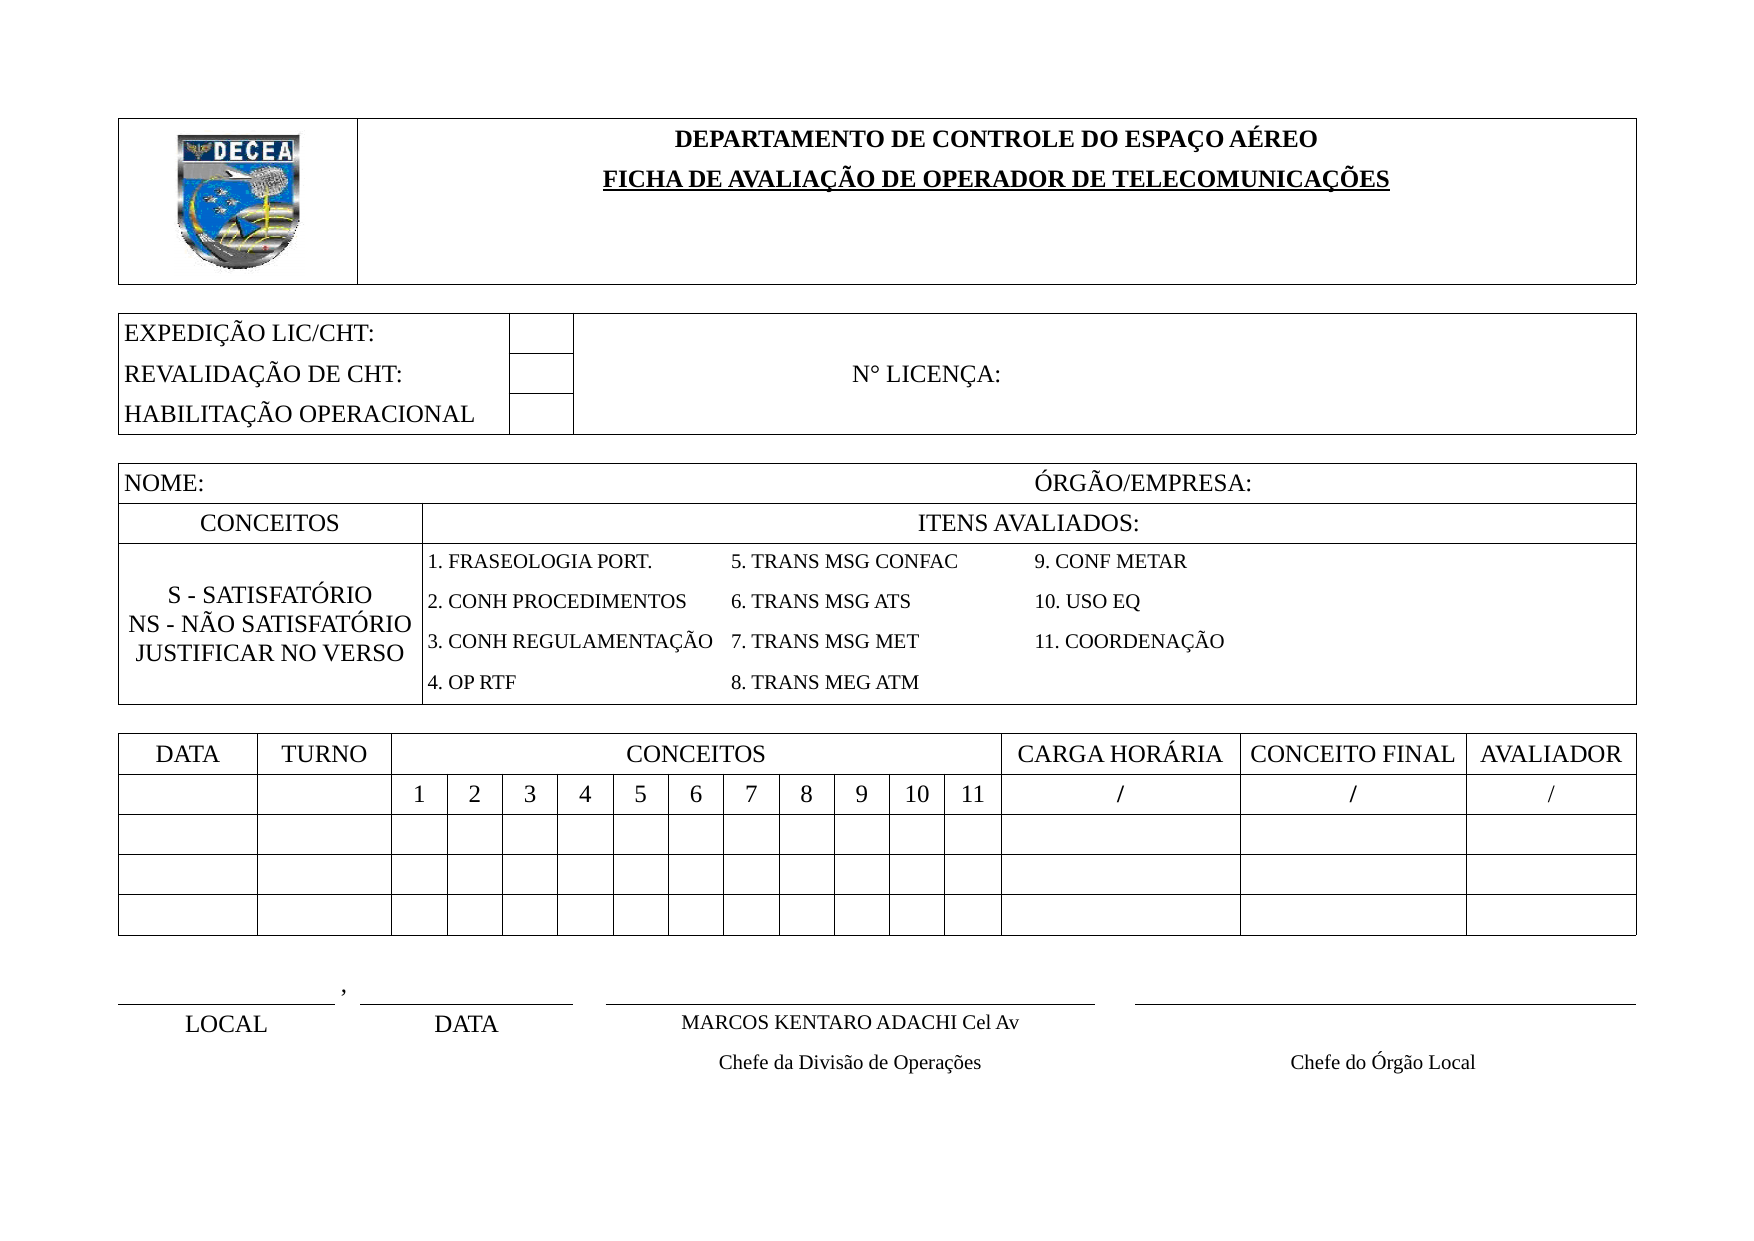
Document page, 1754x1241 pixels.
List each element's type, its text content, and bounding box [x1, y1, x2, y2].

table_cell [258, 895, 391, 935]
table_cell [573, 1004, 606, 1044]
table_cell [614, 815, 668, 854]
table_cell [118, 1044, 335, 1084]
table_cell ITENS AVALIADOS: [423, 504, 1636, 543]
table_cell [1332, 624, 1636, 664]
table_header [1007, 314, 1636, 353]
table_cell REVALIDAÇÃO DE CHT: [119, 353, 509, 393]
table_cell CONCEITOS [119, 504, 422, 543]
table_cell 10 [890, 775, 944, 814]
table_cell [1007, 353, 1636, 393]
table_cell [1241, 895, 1466, 935]
table_cell 9. CONF METAR [1029, 544, 1332, 583]
table_cell [574, 393, 1007, 433]
table_cell [780, 895, 834, 935]
table_cell [558, 815, 613, 854]
table_cell [448, 855, 502, 894]
table_cell 4. OP RTF [423, 664, 725, 704]
table_header CONCEITO FINAL [1241, 734, 1466, 773]
table_cell 2. CONH PROCEDIMENTOS [423, 583, 725, 624]
table_cell 6. TRANS MSG ATS [725, 583, 1029, 624]
table_cell [335, 1044, 360, 1084]
table_cell 1. FRASEOLOGIA PORT. [423, 544, 725, 583]
table_cell [669, 895, 723, 935]
table_cell [258, 815, 391, 854]
table_cell [510, 394, 573, 433]
table_cell 7 [724, 775, 779, 814]
table_cell [835, 855, 889, 894]
table_header DEPARTAMENTO DE CONTROLE DO ESPAÇO AÉREO [358, 119, 1636, 158]
table_header , [335, 964, 360, 1004]
table_cell [724, 895, 779, 935]
table_cell [1467, 895, 1636, 935]
table_cell 3 [503, 775, 557, 814]
table_cell [945, 895, 1001, 935]
table_cell [1002, 815, 1240, 854]
table_header [573, 964, 606, 1004]
table_cell LOCAL [118, 1005, 335, 1044]
table_cell [119, 895, 257, 935]
table_cell 8 [780, 775, 834, 814]
table_cell [119, 815, 257, 854]
table_cell 11 [945, 775, 1001, 814]
table_cell [335, 1004, 360, 1044]
table_cell 3. CONH REGULAMENTAÇÃO [423, 624, 725, 664]
table_cell 4 [558, 775, 613, 814]
table_cell MARCOS KENTARO ADACHI Cel Av [606, 1005, 1094, 1044]
table_cell [945, 815, 1001, 854]
table_header [574, 314, 1007, 353]
table_cell [1467, 855, 1636, 894]
table_cell Chefe do Órgão Local [1135, 1044, 1636, 1084]
table_cell [780, 855, 834, 894]
table_cell [724, 855, 779, 894]
table_cell [780, 815, 834, 854]
table_cell 11. COORDENAÇÃO [1029, 624, 1332, 664]
table_cell [503, 895, 557, 935]
table_cell 1 [392, 775, 447, 814]
table_cell [503, 815, 557, 854]
table_cell [392, 895, 447, 935]
table_header [1135, 964, 1636, 1004]
table_cell [258, 775, 391, 814]
table_cell 8. TRANS MEG ATM [725, 664, 1029, 704]
table_header TURNO [258, 734, 391, 773]
table_cell [1002, 855, 1240, 894]
table_cell N° LICENÇA: [574, 353, 1007, 393]
table_header DATA [119, 734, 257, 773]
table_cell HABILITAÇÃO OPERACIONAL [119, 393, 509, 433]
table_cell [1467, 815, 1636, 854]
table_cell Chefe da Divisão de Operações [606, 1044, 1094, 1084]
table_cell / [1467, 775, 1636, 814]
table_header [606, 964, 1094, 1004]
table_cell [1332, 583, 1636, 624]
table_cell [945, 855, 1001, 894]
table_cell 6 [669, 775, 723, 814]
table_cell [890, 855, 944, 894]
table_header CARGA HORÁRIA [1002, 734, 1240, 773]
table_cell [669, 815, 723, 854]
table_cell 9 [835, 775, 889, 814]
table_header [1259, 464, 1636, 503]
table_header [1095, 964, 1135, 1004]
table_cell S - SATISFATÓRIO NS - NÃO SATISFATÓRIO JUSTIFICAR NO VERSO [119, 544, 422, 704]
table_header [360, 964, 573, 1004]
table_cell [1002, 895, 1240, 935]
table_cell DATA [360, 1005, 573, 1044]
table_cell [1332, 544, 1636, 583]
table_cell / [1002, 775, 1240, 814]
table_cell [448, 815, 502, 854]
table_cell [724, 815, 779, 854]
table_cell [669, 855, 723, 894]
table_cell [503, 855, 557, 894]
table_cell [1095, 1044, 1135, 1084]
table_cell [360, 1044, 573, 1084]
table_cell [835, 895, 889, 935]
table_cell 5. TRANS MSG CONFAC [725, 544, 1029, 583]
table_cell [1241, 855, 1466, 894]
table_cell [1135, 1005, 1636, 1044]
table_header [213, 464, 1029, 503]
table_header ÓRGÃO/EMPRESA: [1029, 464, 1259, 503]
table_cell [614, 855, 668, 894]
table_header NOME: [119, 464, 213, 503]
table_cell [392, 855, 447, 894]
table_cell [558, 895, 613, 935]
table_cell [835, 815, 889, 854]
table_cell 10. USO EQ [1029, 583, 1332, 624]
table_cell [1332, 664, 1636, 704]
table_header [510, 314, 573, 353]
table_cell [119, 855, 257, 894]
table_header CONCEITOS [392, 734, 1001, 773]
table_cell [573, 1044, 606, 1084]
table_header [118, 964, 335, 1004]
table_cell [1095, 1004, 1135, 1044]
table_cell [119, 775, 257, 814]
table_cell [392, 815, 447, 854]
table_cell 2 [448, 775, 502, 814]
table_cell [890, 815, 944, 854]
table_cell FICHA DE AVALIAÇÃO DE OPERADOR DE TELECOMUNICAÇÕES [358, 159, 1636, 284]
table_cell [1029, 664, 1332, 704]
table_cell [510, 354, 573, 393]
table_cell [558, 855, 613, 894]
table_cell 7. TRANS MSG MET [725, 624, 1029, 664]
table_cell [1241, 815, 1466, 854]
table_header [119, 119, 357, 284]
table_cell [890, 895, 944, 935]
table_header EXPEDIÇÃO LIC/CHT: [119, 314, 509, 353]
table_cell [614, 895, 668, 935]
table_cell 5 [614, 775, 668, 814]
table_cell [258, 855, 391, 894]
table_cell [448, 895, 502, 935]
table_header AVALIADOR [1467, 734, 1636, 773]
table_cell / [1241, 775, 1466, 814]
table_cell [1007, 393, 1636, 433]
